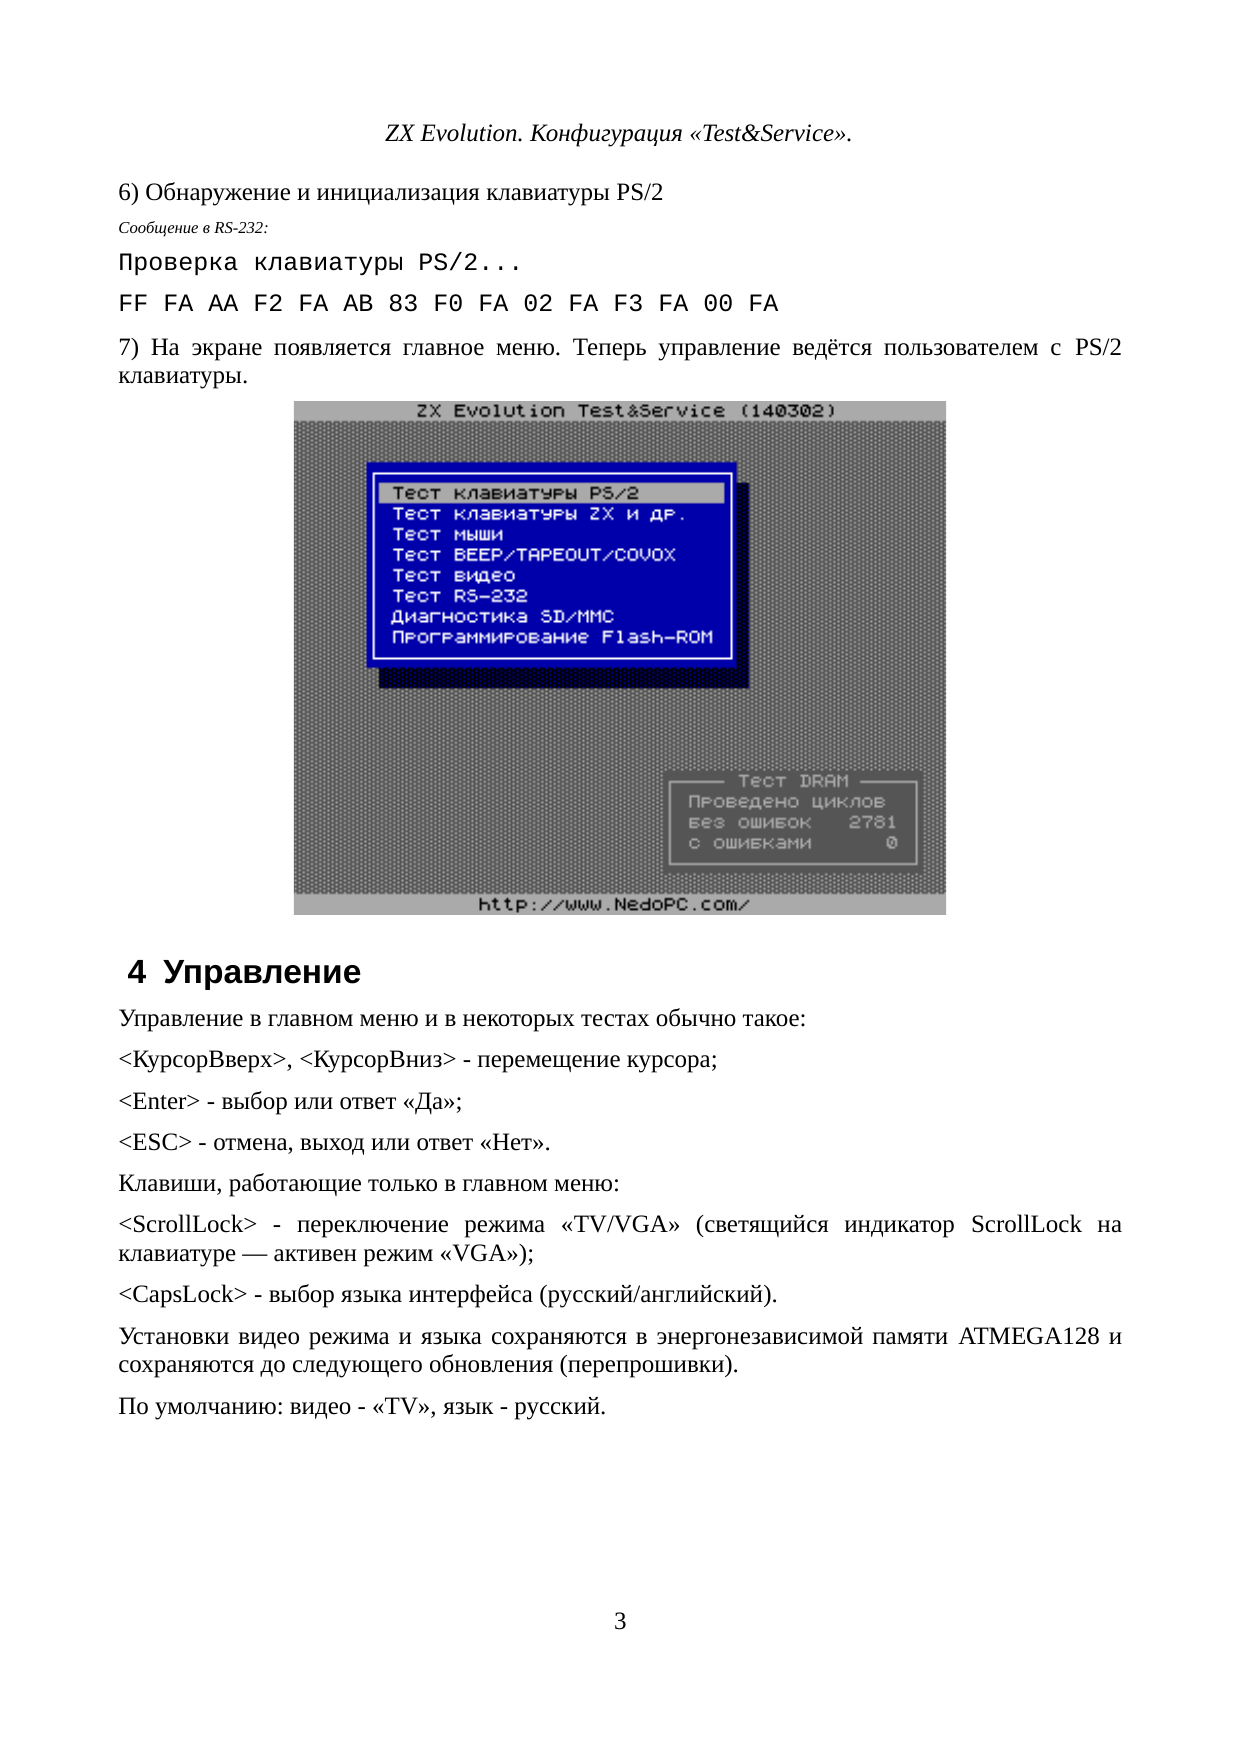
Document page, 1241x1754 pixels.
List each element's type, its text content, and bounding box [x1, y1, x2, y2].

text Установки видео режима и языка сохраняются в энергонезависимой памяти ATMEGA128 и сохраняются до следующего обновления (перепрошивки). [118, 1321, 1122, 1378]
subtitle Управление [118, 952, 1122, 991]
text Клавиши, работающие только в главном меню: [118, 1168, 1122, 1197]
text 6) Обнаружение и инициализация клавиатуры PS/2 [118, 177, 1122, 206]
text <КурсорВверх>, <КурсорВниз> - перемещение курсора; [118, 1044, 1122, 1073]
text Сообщение в RS-232: [118, 218, 1122, 237]
text FF FA AA F2 FA AB 83 F0 FA 02 FA F3 FA 00 FA [118, 291, 1122, 319]
text <ESC> - отмена, выход или ответ «Нет». [118, 1127, 1122, 1156]
picture [293, 401, 947, 915]
text <ScrollLock> - переключение режима «TV/VGA» (светящийся индикатор ScrollLock на клавиатуре — активен режим «VGA»); [118, 1209, 1122, 1267]
text 7) На экране появляется главное меню. Теперь управление ведётся пользователем с PS/2 клавиатуры. [118, 332, 1122, 389]
text По умолчанию: видео - «TV», язык - русский. [118, 1391, 1122, 1419]
text <Enter> - выбор или ответ «Да»; [118, 1086, 1122, 1114]
text Управление в главном меню и в некоторых тестах обычно такое: [118, 1003, 1122, 1032]
text Проверка клавиатуры PS/2... [118, 250, 1122, 278]
text <CapsLock> - выбор языка интерфейса (русский/английский). [118, 1279, 1122, 1308]
